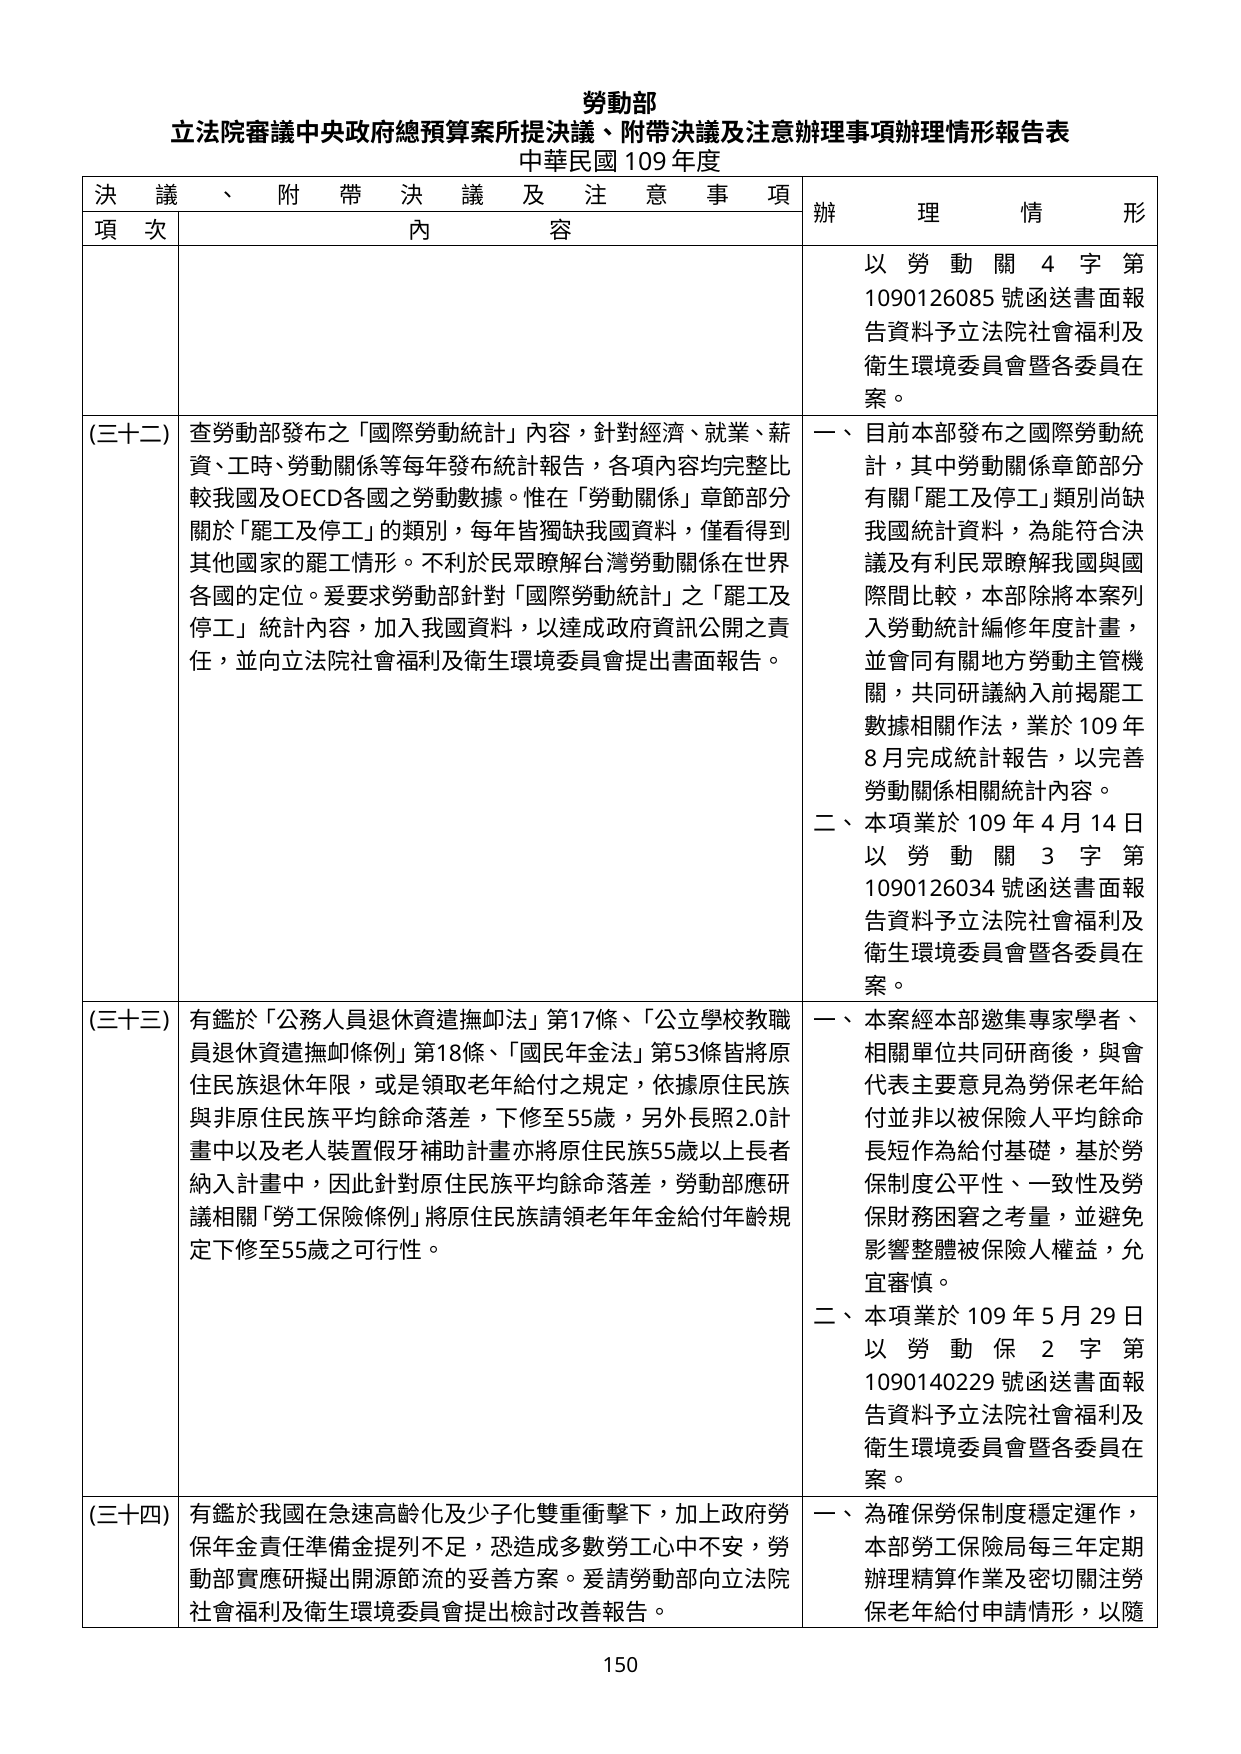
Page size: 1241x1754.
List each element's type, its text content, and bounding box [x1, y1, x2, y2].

table_cell 有鑑於我國在急速高齡化及少子化雙重衝擊下，加上政府勞保年金責任準備金提列不足，恐造成多數勞工心中不安，勞動部實應研擬出開源節流的妥善方案。爰請勞動部向立法院社會福利及衛生環境委員會提出檢討改善報告。 [179, 1497, 802, 1627]
table_cell (三十三) [83, 1002, 178, 1496]
table_cell 項次 [83, 212, 178, 245]
table_cell (三十二) [83, 416, 178, 1001]
table_cell 以勞動關4字第1090126085號函送書面報告資料予立法院社會福利及衛生環境委員會暨各委員在案。 [803, 246, 1157, 415]
table_cell 查勞動部發布之「國際勞動統計」內容，針對經濟、就業、薪資、工時、勞動關係等每年發布統計報告，各項內容均完整比較我國及OECD各國之勞動數據。惟在「勞動關係」章節部分關於「罷工及停工」的類別，每年皆獨缺我國資料，僅看得到其他國家的罷工情形。不利於民眾瞭解台灣勞動關係在世界各國的定位。爰要求勞動部針對「國際勞動統計」之「罷工及停工」統計內容，加入我國資料，以達成政府資訊公開之責任，並向立法院社會福利及衛生環境委員會提出書面報告。 [179, 416, 802, 1001]
table_cell [83, 246, 178, 415]
table_cell [179, 246, 802, 415]
table_cell 為確保勞保制度穩定運作，本部勞工保險局每三年定期辦理精算作業及密切關注勞保老年給付申請情形，以隨 [803, 1497, 1157, 1627]
table_cell 本案經本部邀集專家學者、相關單位共同研商後，與會代表主要意見為勞保老年給付並非以被保險人平均餘命長短作為給付基礎，基於勞保制度公平性、一致性及勞保財務困窘之考量，並避免影響整體被保險人權益，允宜審慎。 本項業於109年5月29日以勞動保2字第1090140229號函送書面報告資料予立法院社會福利及衛生環境委員會暨各委員在案。 [803, 1002, 1157, 1496]
table_cell 有鑑於「公務人員退休資遣撫卹法」第17條、「公立學校教職員退休資遣撫卹條例」第18條、「國民年金法」第53條皆將原住民族退休年限，或是領取老年給付之規定，依據原住民族與非原住民族平均餘命落差，下修至55歲，另外長照2.0計畫中以及老人裝置假牙補助計畫亦將原住民族55歲以上長者納入計畫中，因此針對原住民族平均餘命落差，勞動部應研議相關「勞工保險條例」將原住民族請領老年年金給付年齡規定下修至55歲之可行性。 [179, 1002, 802, 1496]
table_header 決議、附帶決議及注意事項 [83, 177, 802, 211]
table_header 辦理情形 [803, 177, 1157, 245]
table_cell 目前本部發布之國際勞動統計，其中勞動關係章節部分有關「罷工及停工」類別尚缺我國統計資料，為能符合決議及有利民眾瞭解我國與國際間比較，本部除將本案列入勞動統計編修年度計畫，並會同有關地方勞動主管機關，共同研議納入前揭罷工數據相關作法，業於109年8月完成統計報告，以完善勞動關係相關統計內容。 本項業於109年4月14日以勞動關3字第1090126034號函送書面報告資料予立法院社會福利及衛生環境委員會暨各委員在案。 [803, 416, 1157, 1001]
table_cell 內 容 [179, 212, 802, 245]
table_cell (三十四) [83, 1497, 178, 1627]
